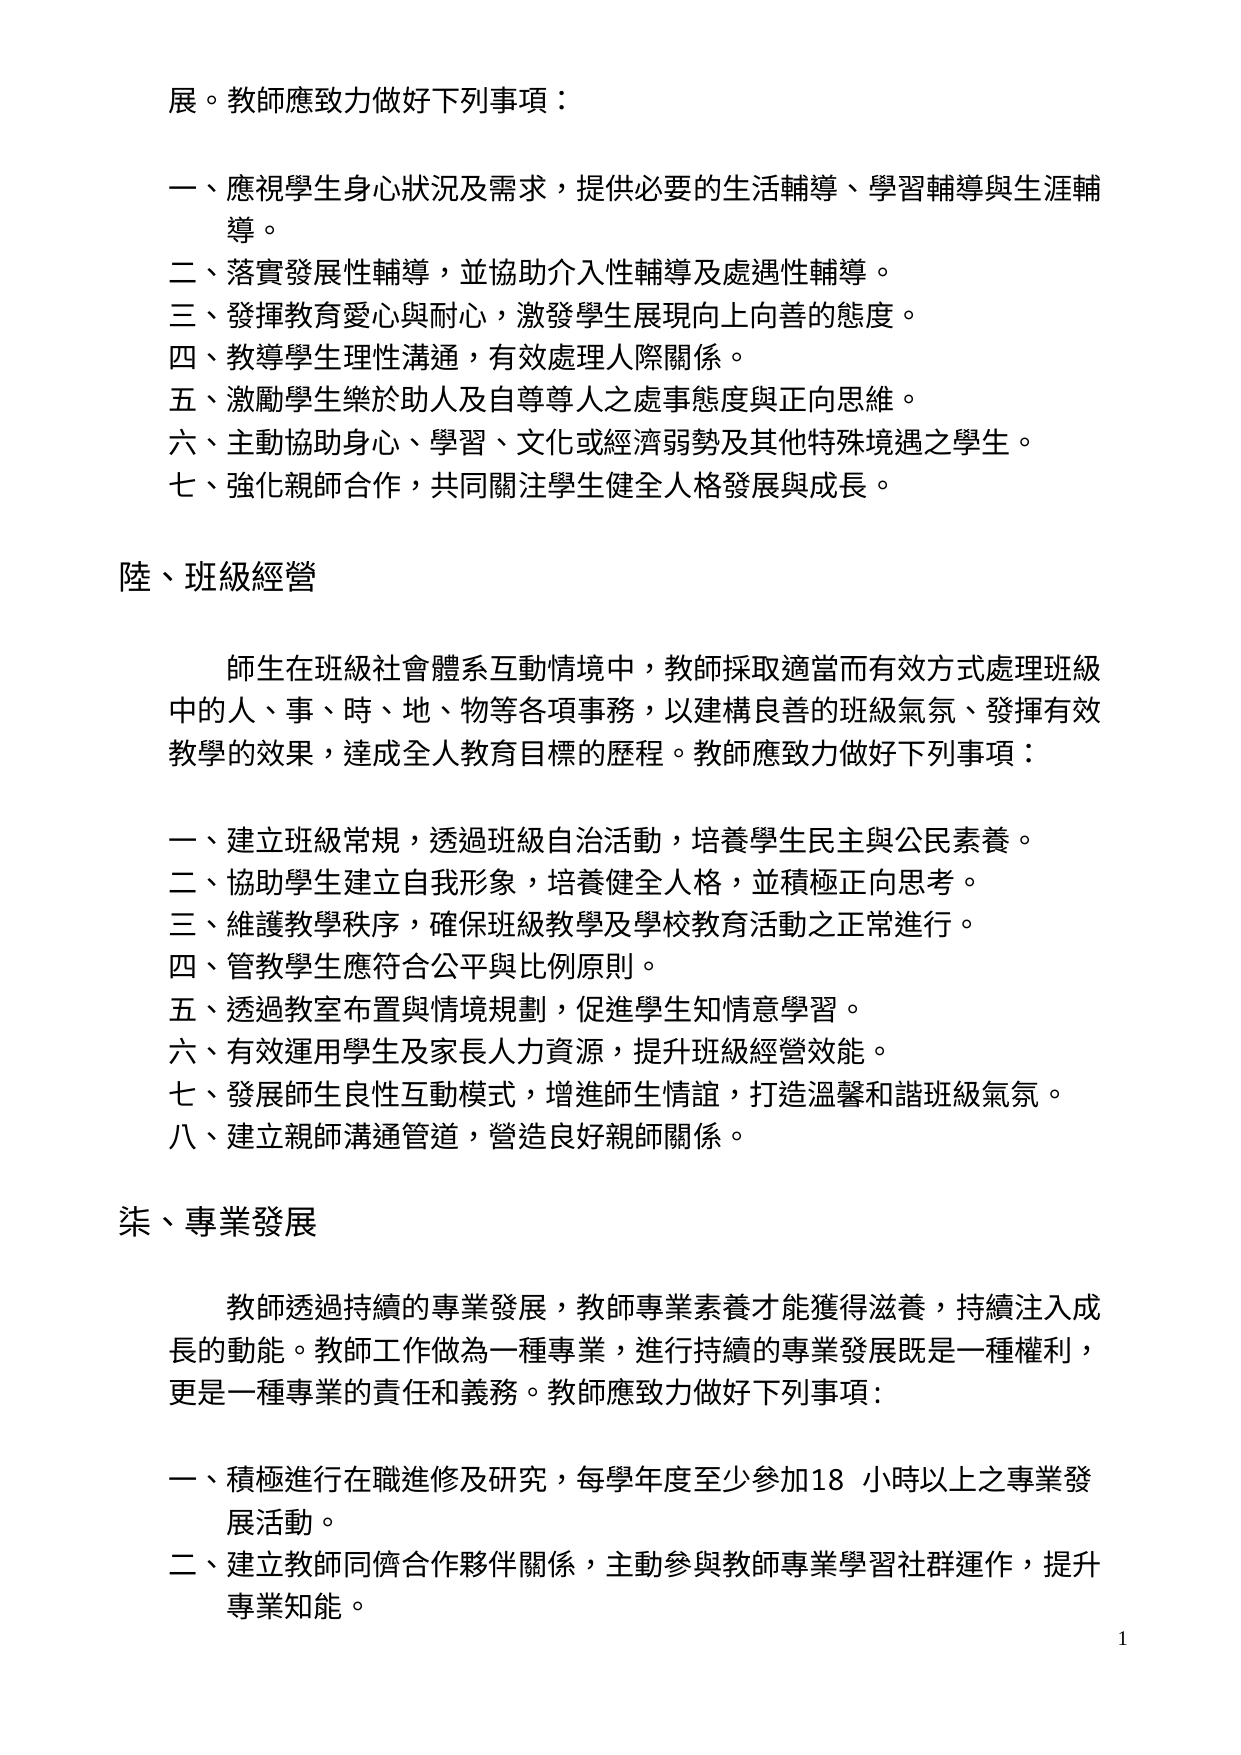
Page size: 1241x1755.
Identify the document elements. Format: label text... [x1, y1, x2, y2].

text 展。教師應致力做好下列事項： [168, 77, 1191, 119]
text 師生在班級社會體系互動情境中，教師採取適當而有效方式處理班級中的人、事、時、地、物等各項事務，以建構良善的班級氣氛、發揮有效教學的效果，達成全人教育目標的歷程。教師應致力做好下列事項： [168, 646, 1102, 772]
text 一、積極進行在職進修及研究，每學年度至少參加18 小時以上之專業發展活動。 [168, 1457, 1117, 1541]
subtitle 陸、班級經營 [118, 551, 1191, 599]
text 教師透過持續的專業發展，教師專業素養才能獲得滋養，持續注入成長的動能。教師工作做為一種專業，進行持續的專業發展既是一種權利， 更是一種專業的責任和義務。教師應致力做好下列事項: [168, 1285, 1102, 1412]
text 一、建立班級常規，透過班級自治活動，培養學生民主與公民素養。二、協助學生建立自我形象，培養健全人格，並積極正向思考。 [168, 817, 1043, 902]
subtitle 柒、專業發展 [118, 1196, 1191, 1244]
text 二、落實發展性輔導，並協助介入性輔導及處遇性輔導。 三、發揮教育愛心與耐心，激發學生展現向上向善的態度。四、教導學生理性溝通，有效處理人際關係。 [168, 250, 927, 377]
text 五、透過教室布置與情境規劃，促進學生知情意學習。 六、有效運用學生及家長人力資源，提升班級經營效能。 [168, 986, 898, 1071]
text 七、發展師生良性互動模式，增進師生情誼，打造溫馨和諧班級氣氛。八、建立親師溝通管道，營造良好親師關係。 [168, 1071, 1073, 1156]
text 二、建立教師同儕合作夥伴關係，主動參與教師專業學習社群運作，提升專業知能。 [168, 1541, 1102, 1626]
text 六、主動協助身心、學習、文化或經濟弱勢及其他特殊境遇之學生。七、強化親師合作，共同關注學生健全人格發展與成長。 [168, 420, 1043, 504]
text 五、激勵學生樂於助人及自尊尊人之處事態度與正向思維。 [168, 377, 1191, 419]
text 三、維護教學秩序，確保班級教學及學校教育活動之正常進行。四、管教學生應符合公平與比例原則。 [168, 902, 985, 986]
text 一、應視學生身心狀況及需求，提供必要的生活輔導、學習輔導與生涯輔導。 [168, 165, 1102, 250]
